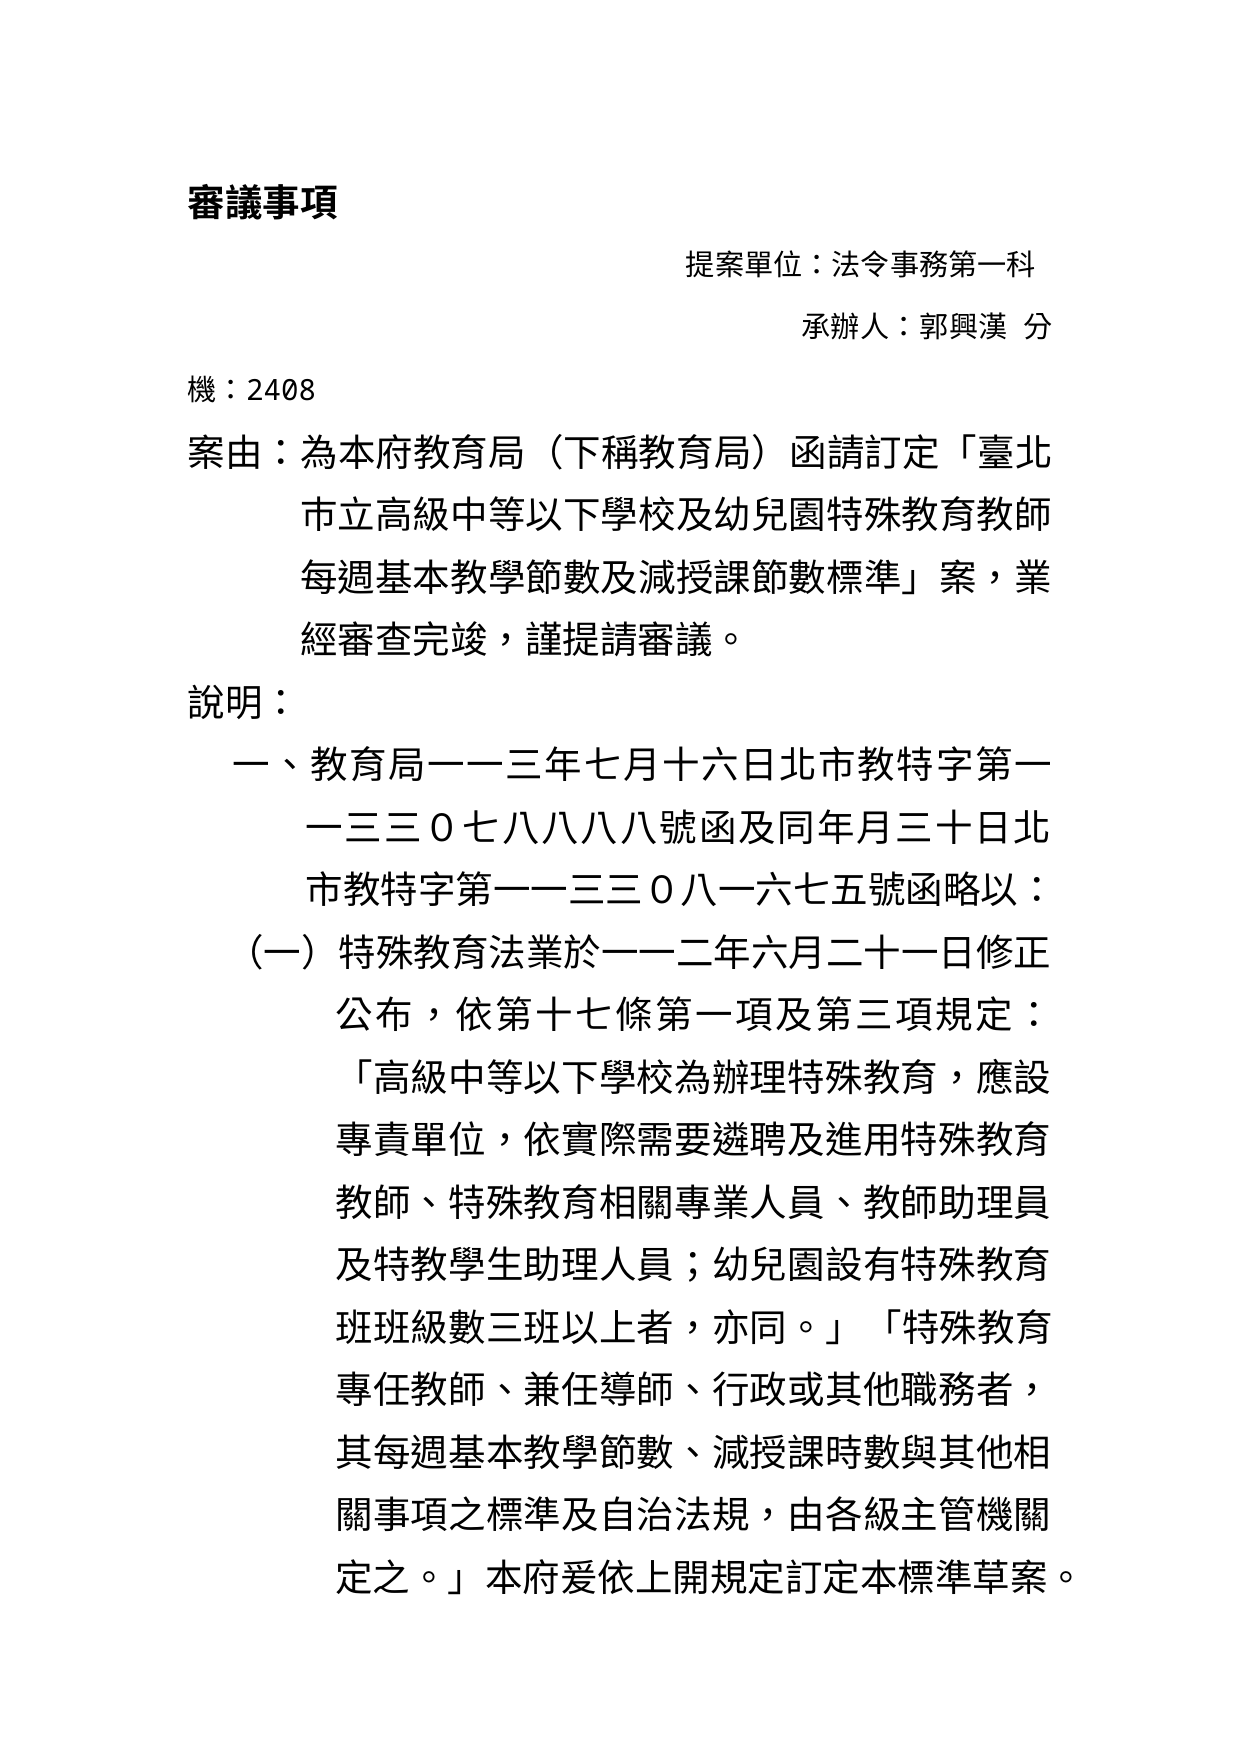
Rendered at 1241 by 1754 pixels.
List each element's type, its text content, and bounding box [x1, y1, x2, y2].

text 審議事項 [187, 158, 1053, 221]
text 提案單位：法令事務第一科 [187, 221, 1053, 283]
text 案由：為本府教育局（下稱教育局）函請訂定「臺北巿立高級中等以下學校及幼兒園特殊教育教師每週基本教學節數及減授課節數標準」案，業經審查完竣，謹提請審議。 [187, 408, 1053, 658]
text （一）特殊教育法業於一一二年六月二十一日修正公布，依第十七條第一項及第三項規定：「高級中等以下學校為辦理特殊教育，應設專責單位，依實際需要遴聘及進用特殊教育教師、特殊教育相關專業人員、教師助理員及特教學生助理人員；幼兒園設有特殊教育班班級數三班以上者，亦同。」「特殊教育專任教師、兼任導師、行政或其他職務者，其每週基本教學節數、減授課時數與其他相關事項之標準及自治法規，由各級主管機關定之。」本府爰依上開規定訂定本標準草案。 [216, 908, 1053, 1596]
text 承辦人：郭興漢 分機：2408 [187, 283, 1053, 408]
text 說明： [187, 658, 1053, 721]
text 一、教育局一一三年七月十六日北市教特字第一一三三０七八八八八號函及同年月三十日北市教特字第一一三三０八一六七五號函略以： [232, 721, 1053, 908]
